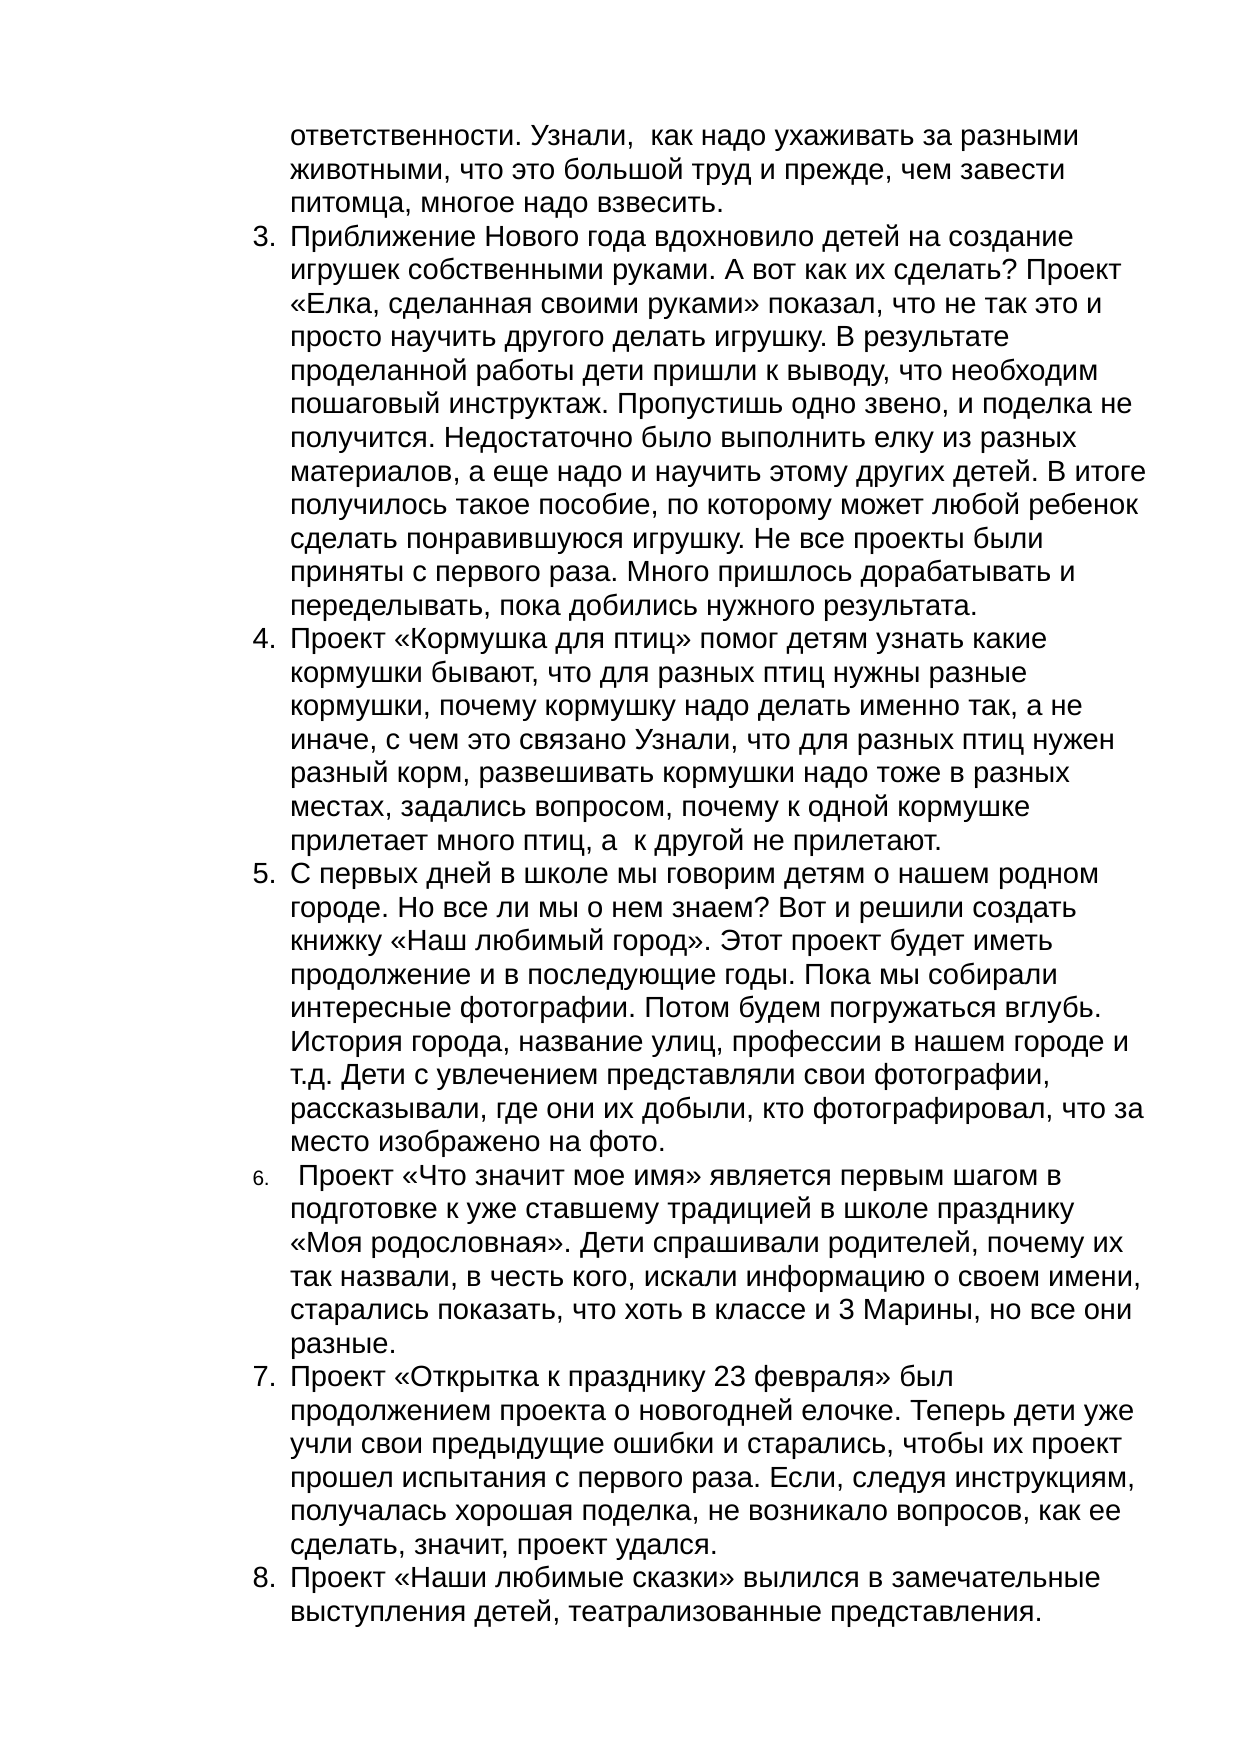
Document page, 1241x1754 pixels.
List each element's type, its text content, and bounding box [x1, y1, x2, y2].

list Приближение Нового года вдохновило детей на создание игрушек собственными руками. А вот как их сделать? Проект «Елка, сделанная своими руками» показал, что не так это и просто научить другого делать игрушку. В результате проделанной работы дети пришли к выводу, что необходим пошаговый инструктаж. Пропустишь одно звено, и поделка не получится. Недостаточно было выполнить елку из разных материалов, а еще надо и научить этому других детей. В итоге получилось такое пособие, по которому может любой ребенок сделать понравившуюся игрушку. Не все проекты были приняты с первого раза. Много пришлось дорабатывать и переделывать, пока добились нужного результата. [252, 219, 1152, 621]
list Проект «Что значит мое имя» является первым шагом в подготовке к уже ставшему традицией в школе празднику «Моя родословная». Дети спрашивали родителей, почему их так назвали, в честь кого, искали информацию о своем имени, старались показать, что хоть в классе и 3 Марины, но все они разные. [252, 1158, 1152, 1359]
list Проект «Наши любимые сказки» вылился в замечательные выступления детей, театрализованные представления. [252, 1560, 1152, 1627]
list С первых дней в школе мы говорим детям о нашем родном городе. Но все ли мы о нем знаем? Вот и решили создать книжку «Наш любимый город». Этот проект будет иметь продолжение и в последующие годы. Пока мы собирали интересные фотографии. Потом будем погружаться вглубь. История города, название улиц, профессии в нашем городе и т.д. Дети с увлечением представляли свои фотографии, рассказывали, где они их добыли, кто фотографировал, что за место изображено на фото. [252, 856, 1152, 1158]
list Проект «Открытка к празднику 23 февраля» был продолжением проекта о новогодней елочке. Теперь дети уже учли свои предыдущие ошибки и старались, чтобы их проект прошел испытания с первого раза. Если, следуя инструкциям, получалась хорошая поделка, не возникало вопросов, как ее сделать, значит, проект удался. [252, 1359, 1152, 1560]
list ответственности. Узнали, как надо ухаживать за разными животными, что это большой труд и прежде, чем завести питомца, многое надо взвесить. [252, 118, 1152, 219]
list Проект «Кормушка для птиц» помог детям узнать какие кормушки бывают, что для разных птиц нужны разные кормушки, почему кормушку надо делать именно так, а не иначе, с чем это связано Узнали, что для разных птиц нужен разный корм, развешивать кормушки надо тоже в разных местах, задались вопросом, почему к одной кормушке прилетает много птиц, а к другой не прилетают. [252, 621, 1152, 856]
